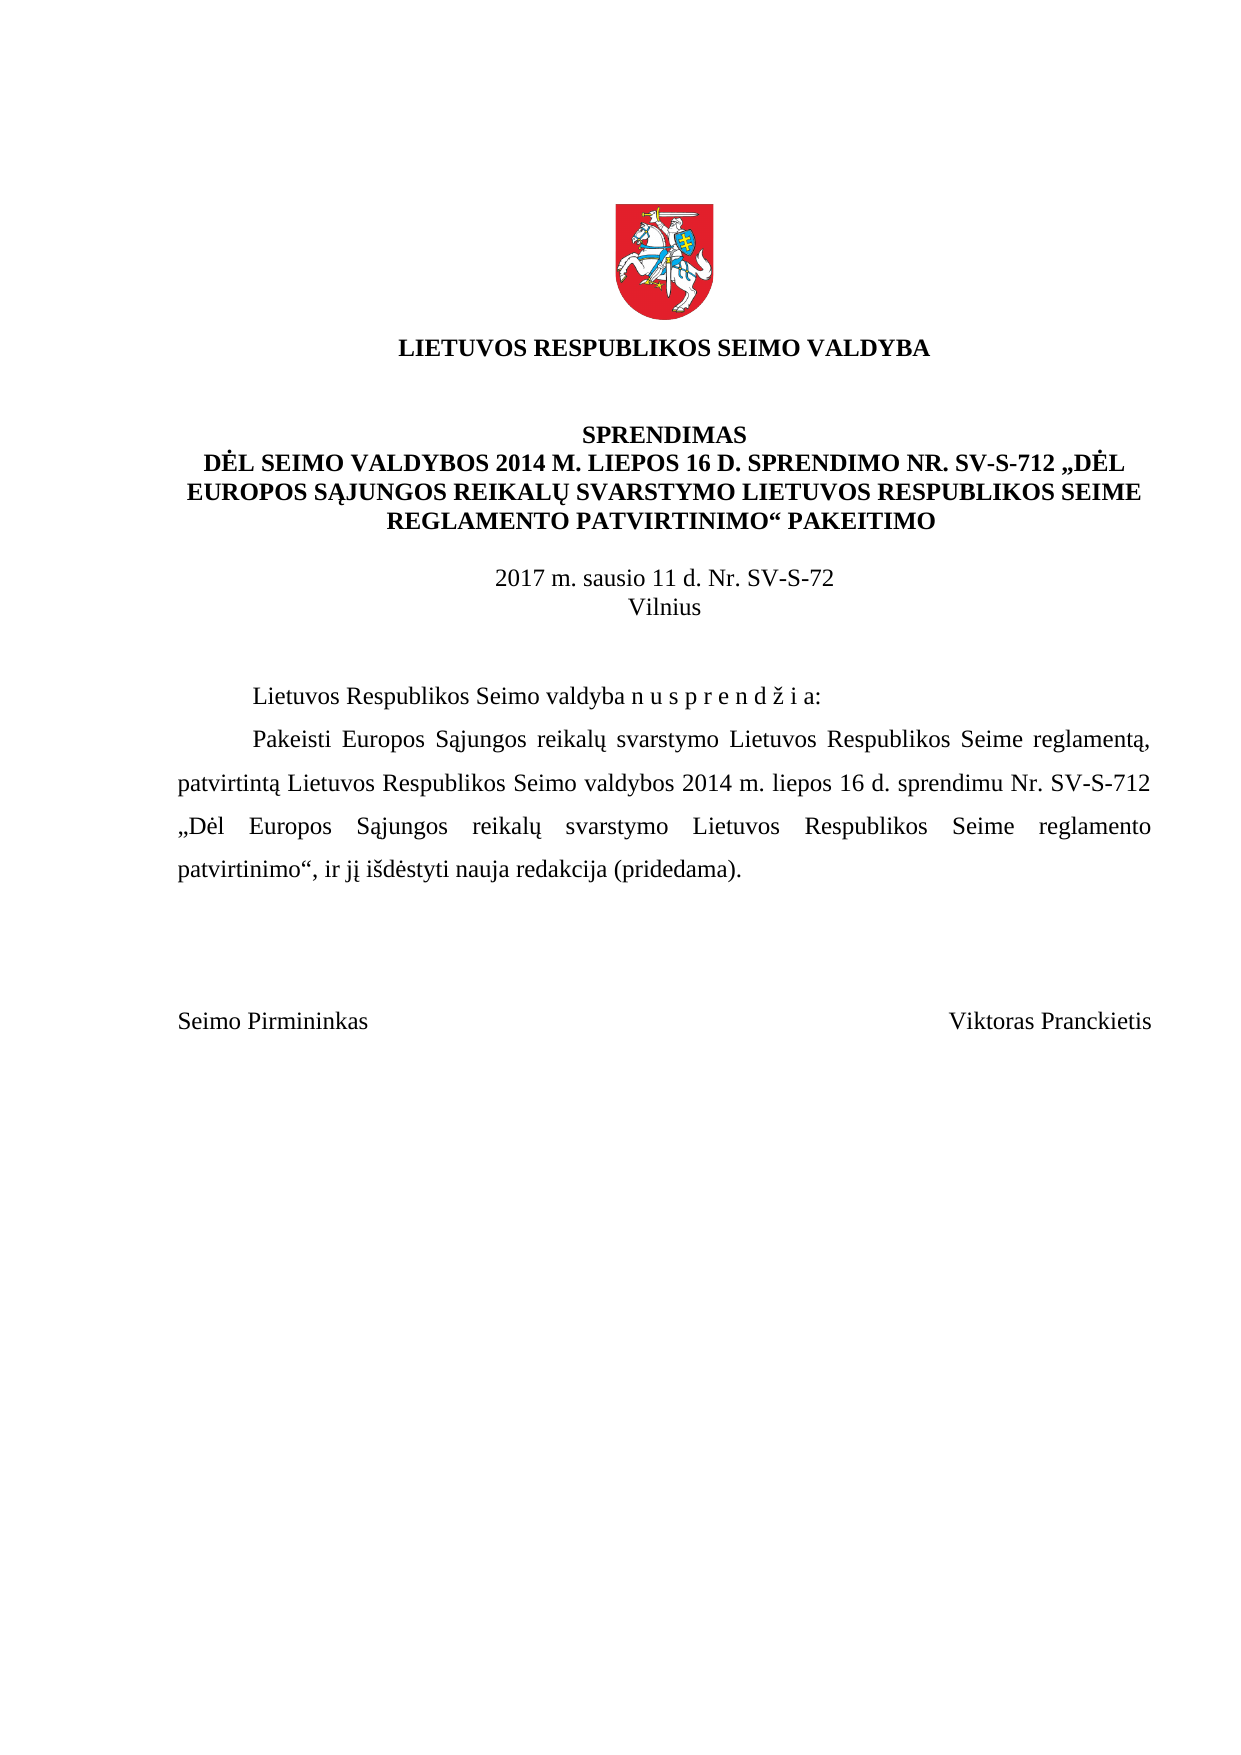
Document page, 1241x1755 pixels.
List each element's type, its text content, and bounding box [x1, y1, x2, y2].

text Pakeisti Europos Sąjungos reikalų svarstymo Lietuvos Respublikos Seime reglamentą, patvirtintą Lietuvos Respublikos Seimo valdybos 2014 m. liepos 16 d. sprendimu Nr. SV-S-712 „Dėl Europos Sąjungos reikalų svarstymo Lietuvos Respublikos Seime reglamento patvirtinimo“, ir jį išdėstyti nauja redakcija (pridedama). [177, 724, 1152, 883]
text DĖL SEIMO VALDYBOS 2014 M. LIEPOS 16 D. SPRENDIMO NR. SV-S-712 „DĖL EUROPOS SĄJUNGOS REIKALŲ SVARSTYMO LIETUVOS RESPUBLIKOS SEIME REGLAMENTO PATVIRTINIMO“ PAKEITIMO [177, 448, 1152, 535]
text LIETUVOS RESPUBLIKOS SEIMO VALDYBA [177, 333, 1152, 362]
text Seimo Pirmininkas Viktoras Pranckietis [177, 1006, 1152, 1035]
text 2017 m. sausio 11 d. Nr. SV-S-72 [177, 563, 1152, 592]
text SPRENDIMAS [177, 420, 1152, 448]
text Lietuvos Respublikos Seimo valdyba n u s p r e n d ž i a: [177, 681, 1152, 710]
text Vilnius [177, 592, 1152, 621]
